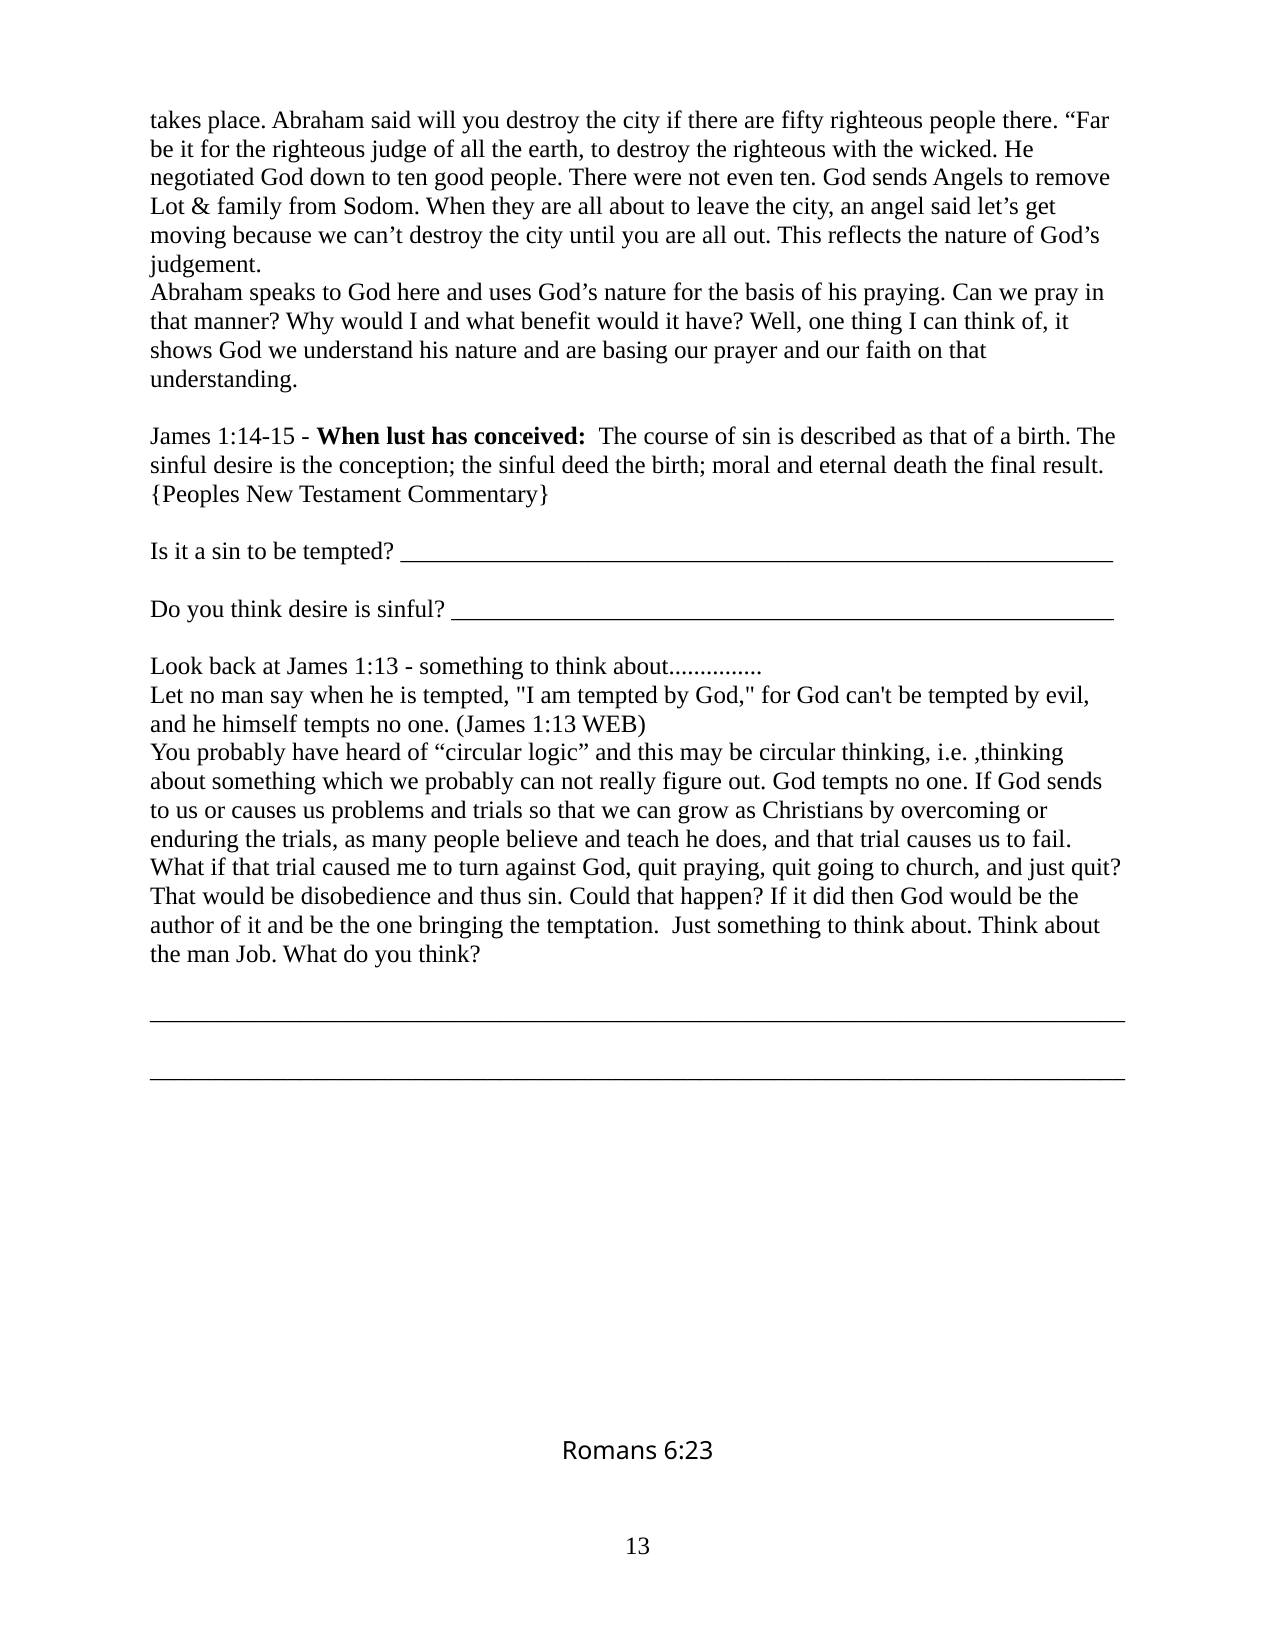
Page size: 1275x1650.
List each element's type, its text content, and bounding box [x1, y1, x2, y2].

text You probably have heard of “circular logic” and this may be circular thinking, i.e. ,thinking about something which we probably can not really figure out. God tempts no one. If God sends to us or causes us problems and trials so that we can grow as Christians by overcoming or enduring the trials, as many people believe and teach he does, and that trial causes us to fail. What if that trial caused me to turn against God, quit praying, quit going to church, and just quit? That would be disobedience and thus sin. Could that happen? If it did then God would be the author of it and be the one bringing the temptation. Just something to think about. Think about the man Job. What do you think? [150, 737, 1125, 967]
text James 1:14-15 - When lust has conceived: The course of sin is described as that of a birth. The sinful desire is the conception; the sinful deed the birth; moral and eternal death the final result. [150, 421, 1125, 479]
text Let no man say when he is tempted, "I am tempted by God," for God can't be tempted by evil, and he himself tempts no one. (James 1:13 WEB) [150, 680, 1125, 737]
text {Peoples New Testament Commentary} [150, 479, 1125, 507]
text Look back at James 1:13 - something to think about............... [150, 651, 1125, 680]
text Romans 6:23 [150, 1433, 1125, 1467]
text ______________________________________________________________________________ [150, 996, 1125, 1021]
text ______________________________________________________________________________ [150, 1054, 1125, 1079]
text takes place. Abraham said will you destroy the city if there are fifty righteous people there. “Far be it for the righteous judge of all the earth, to destroy the righteous with the wicked. He negotiated God down to ten good people. There were not even ten. God sends Angels to remove Lot & family from Sodom. When they are all about to leave the city, an angel said let’s get moving because we can’t destroy the city until you are all out. This reflects the nature of God’s judgement. [150, 105, 1125, 277]
text Is it a sin to be tempted? _________________________________________________________ [150, 536, 1125, 565]
text Do you think desire is sinful? _____________________________________________________ [150, 594, 1125, 622]
text Abraham speaks to God here and uses God’s nature for the basis of his praying. Can we pray in that manner? Why would I and what benefit would it have? Well, one thing I can think of, it shows God we understand his nature and are basing our prayer and our faith on that understanding. [150, 277, 1125, 392]
